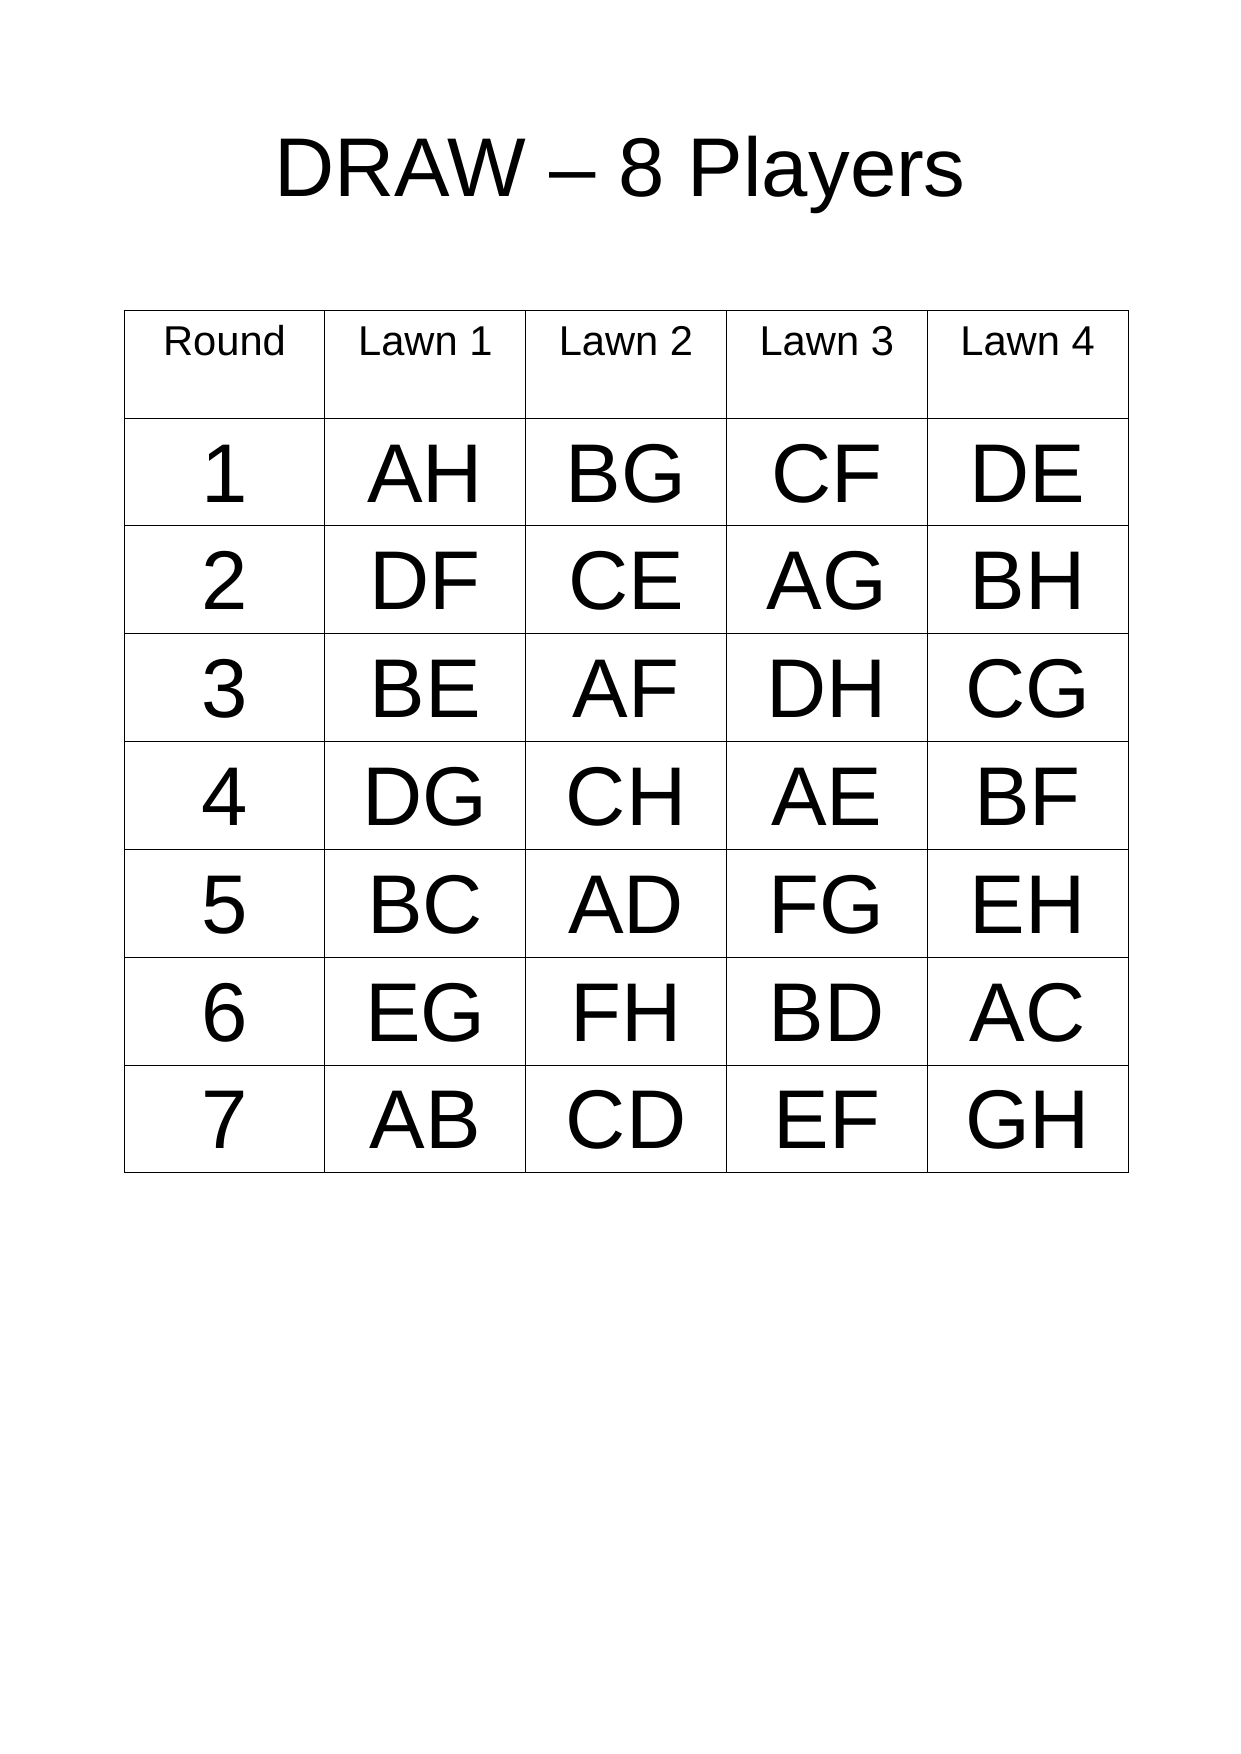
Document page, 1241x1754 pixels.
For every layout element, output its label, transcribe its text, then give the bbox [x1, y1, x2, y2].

table_cell AF [526, 634, 726, 741]
table_cell CH [526, 742, 726, 849]
table_cell 2 [125, 526, 324, 633]
table_cell BH [928, 526, 1128, 633]
table_cell BC [325, 850, 525, 957]
table_cell EH [928, 850, 1128, 957]
table_header Lawn 3 [727, 311, 927, 418]
table_cell CD [526, 1066, 726, 1172]
table_header Lawn 4 [928, 311, 1128, 418]
table_cell 4 [125, 742, 324, 849]
table_cell FG [727, 850, 927, 957]
table_header Lawn 1 [325, 311, 525, 418]
text DRAW – 8 Players [118, 118, 1122, 214]
table_cell DE [928, 419, 1128, 525]
table_cell BF [928, 742, 1128, 849]
table_cell DF [325, 526, 525, 633]
table_cell 1 [125, 419, 324, 525]
table_cell CE [526, 526, 726, 633]
table_cell BG [526, 419, 726, 525]
table_cell AE [727, 742, 927, 849]
table_cell BD [727, 958, 927, 1064]
table_header Round [125, 311, 324, 418]
table_cell DH [727, 634, 927, 741]
table_header Lawn 2 [526, 311, 726, 418]
table_cell 6 [125, 958, 324, 1064]
table_cell AD [526, 850, 726, 957]
table_cell AC [928, 958, 1128, 1064]
table_cell CG [928, 634, 1128, 741]
table_cell DG [325, 742, 525, 849]
table_cell EF [727, 1066, 927, 1172]
table_cell AB [325, 1066, 525, 1172]
table_cell FH [526, 958, 726, 1064]
table_cell GH [928, 1066, 1128, 1172]
table_cell AG [727, 526, 927, 633]
table_cell CF [727, 419, 927, 525]
table_cell 7 [125, 1066, 324, 1172]
table_cell AH [325, 419, 525, 525]
table_cell 3 [125, 634, 324, 741]
table_cell BE [325, 634, 525, 741]
table_cell EG [325, 958, 525, 1064]
table_cell 5 [125, 850, 324, 957]
